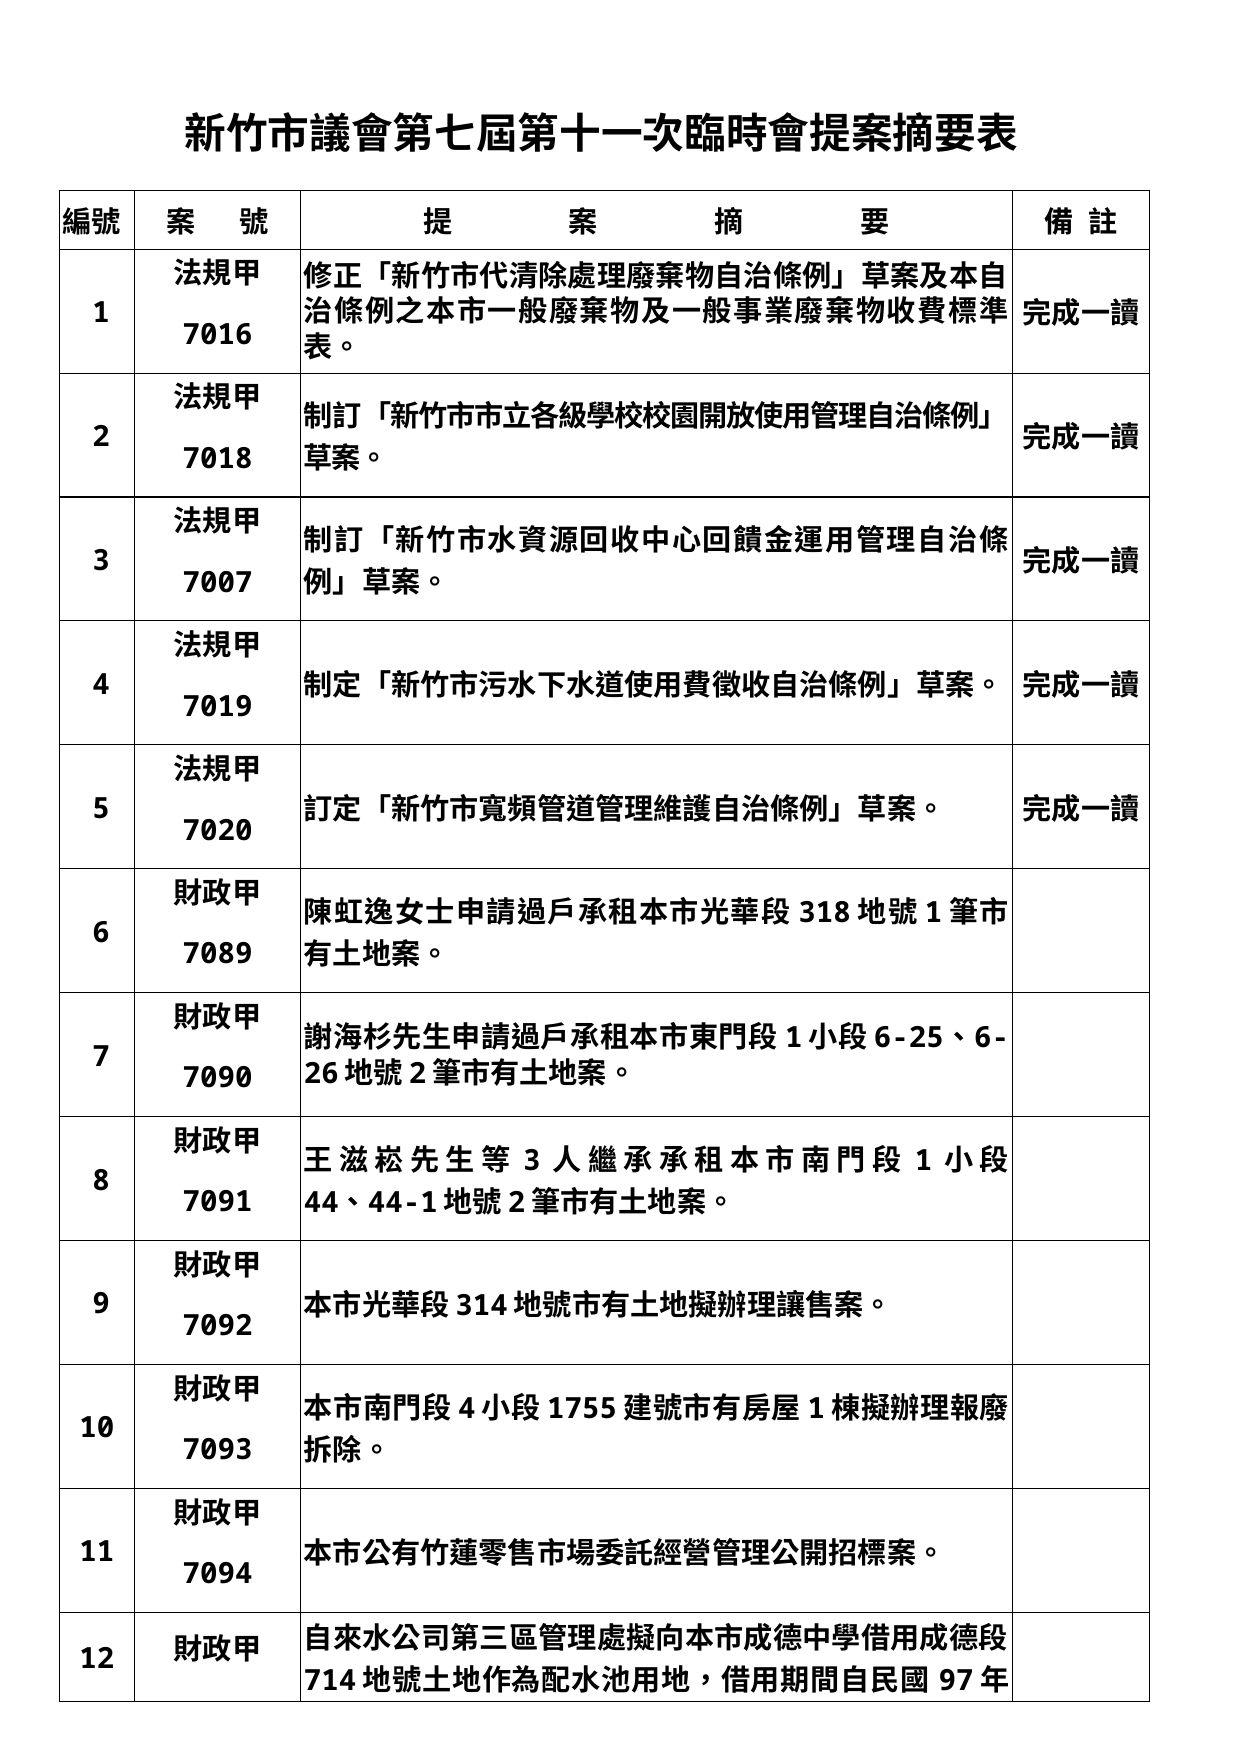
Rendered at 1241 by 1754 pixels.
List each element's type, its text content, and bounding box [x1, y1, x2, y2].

table_cell 制訂「新竹市水資源回收中心回饋金運用管理自治條例」草案。 [301, 498, 1012, 620]
table_cell [1013, 993, 1149, 1116]
table_cell 財政甲7091 [135, 1117, 300, 1240]
table_cell 完成一讀 [1013, 250, 1149, 372]
table_cell 制定「新竹市污水下水道使用費徵收自治條例」草案。 [301, 621, 1012, 744]
table_cell [1013, 1613, 1149, 1701]
table_cell 10 [60, 1365, 134, 1488]
table_cell 12 [60, 1613, 134, 1701]
table_cell 財政甲 [135, 1613, 300, 1701]
table_cell 本市公有竹蓮零售市場委託經營管理公開招標案。 [301, 1489, 1012, 1612]
table_header 備 註 [1013, 191, 1149, 248]
table_cell 7 [60, 993, 134, 1116]
table_cell 法規甲7018 [135, 374, 300, 496]
table_cell [1013, 869, 1149, 992]
table_cell 本市南門段4小段1755建號市有房屋1棟擬辦理報廢拆除。 [301, 1365, 1012, 1488]
table_cell 9 [60, 1241, 134, 1364]
table_header 案 號 [135, 191, 300, 248]
table_cell [1013, 1365, 1149, 1488]
table_cell 法規甲7020 [135, 745, 300, 868]
table_cell 財政甲7093 [135, 1365, 300, 1488]
table_cell 陳虹逸女士申請過戶承租本市光華段318地號1筆市有土地案。 [301, 869, 1012, 992]
table_cell 11 [60, 1489, 134, 1612]
table_cell 制訂「新竹市市立各級學校校園開放使用管理自治條例」草案。 [301, 374, 1012, 496]
table_cell 修正「新竹市代清除處理廢棄物自治條例」草案及本自治條例之本市一般廢棄物及一般事業廢棄物收費標準表。 [301, 250, 1012, 372]
table_cell 8 [60, 1117, 134, 1240]
table_header 編號 [60, 191, 134, 248]
table_cell [1013, 1489, 1149, 1612]
table_cell 財政甲7090 [135, 993, 300, 1116]
table_cell 1 [60, 250, 134, 372]
table_cell 5 [60, 745, 134, 868]
table_cell 財政甲7089 [135, 869, 300, 992]
table_cell 謝海杉先生申請過戶承租本市東門段1小段6-25、6-26地號2筆市有土地案。 [301, 993, 1012, 1116]
table_cell 法規甲7019 [135, 621, 300, 744]
table_cell 完成一讀 [1013, 745, 1149, 868]
table_cell 訂定「新竹市寬頻管道管理維護自治條例」草案。 [301, 745, 1012, 868]
table_cell 4 [60, 621, 134, 744]
table_cell 完成一讀 [1013, 374, 1149, 496]
table_cell 完成一讀 [1013, 621, 1149, 744]
table_cell 6 [60, 869, 134, 992]
table_cell 法規甲7016 [135, 250, 300, 372]
table_cell 完成一讀 [1013, 498, 1149, 620]
table_cell [1013, 1241, 1149, 1364]
text 新竹市議會第七屆第十一次臨時會提案摘要表 [59, 100, 1181, 161]
table_cell 財政甲7092 [135, 1241, 300, 1364]
table_cell 本市光華段314地號市有土地擬辦理讓售案。 [301, 1241, 1012, 1364]
table_cell 2 [60, 374, 134, 496]
table_header 提 案 摘 要 [301, 191, 1012, 248]
table_cell 自來水公司第三區管理處擬向本市成德中學借用成德段714地號土地作為配水池用地，借用期間自民國97年 [301, 1613, 1012, 1701]
table_cell 王滋崧先生等3人繼承承租本市南門段1小段44、44-1地號2筆市有土地案。 [301, 1117, 1012, 1240]
table_cell 法規甲7007 [135, 498, 300, 620]
table_cell 財政甲7094 [135, 1489, 300, 1612]
table_cell [1013, 1117, 1149, 1240]
table_cell 3 [60, 498, 134, 620]
